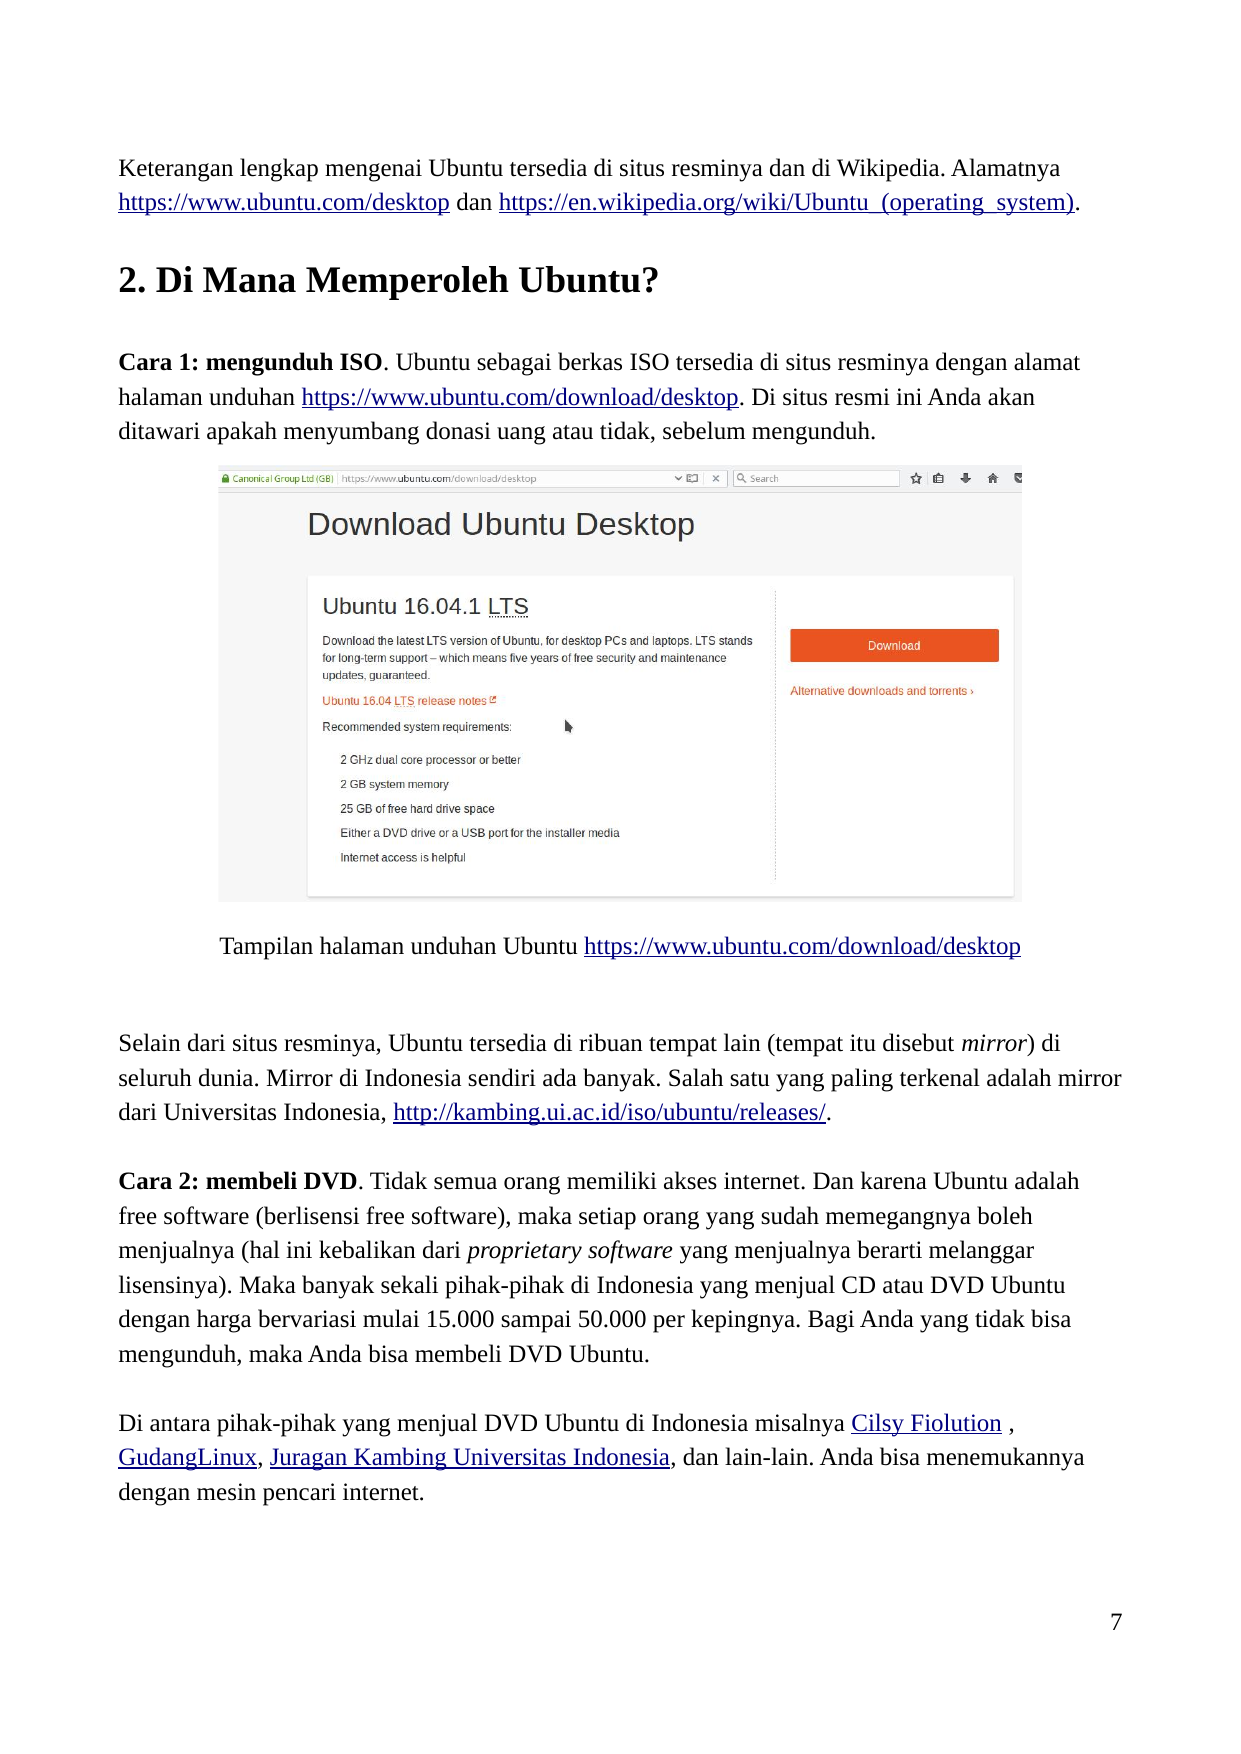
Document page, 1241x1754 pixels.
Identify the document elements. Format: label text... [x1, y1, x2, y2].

table_header [218, 902, 1022, 931]
subtitle 2. Di Mana Memperoleh Ubuntu? [118, 257, 1122, 300]
text Selain dari situs resminya, Ubuntu tersedia di ribuan tempat lain (tempat itu disebut mirror) di seluruh dunia. Mirror di Indonesia sendiri ada banyak. Salah satu yang paling terkenal adalah mirror dari Universitas Indonesia, http://kambing.ui.ac.id/iso/ubuntu/releases/. Cara 2: membeli DVD. Tidak semua orang memiliki akses internet. Dan karena Ubuntu adalah free software (berlisensi free software), maka setiap orang yang sudah memegangnya boleh menjualnya (hal ini kebalikan dari proprietary software yang menjualnya berarti melanggar lisensinya). Maka banyak sekali pihak-pihak di Indonesia yang menjual CD atau DVD Ubuntu dengan harga bervariasi mulai 15.000 sampai 50.000 per kepingnya. Bagi Anda yang tidak bisa mengunduh, maka Anda bisa membeli DVD Ubuntu. Di antara pihak-pihak yang menjual DVD Ubuntu di Indonesia misalnya Cilsy Fiolution , GudangLinux, Juragan Kambing Universitas Indonesia, dan lain-lain. Anda bisa menemukannya dengan mesin pencari internet. [118, 959, 1122, 1540]
text Keterangan lengkap mengenai Ubuntu tersedia di situs resminya dan di Wikipedia. Alamatnya https://www.ubuntu.com/desktop dan https://en.wikipedia.org/wiki/Ubuntu_(operating_system). [118, 118, 1122, 216]
text Cara 1: mengunduh ISO. Ubuntu sebagai berkas ISO tersedia di situs resminya dengan alamat halaman unduhan https://www.ubuntu.com/download/desktop. Di situs resmi ini Anda akan ditawari apakah menyumbang donasi uang atau tidak, sebelum mengunduh. [118, 313, 1122, 445]
table_cell Tampilan halaman unduhan Ubuntu https://www.ubuntu.com/download/desktop [218, 931, 1022, 959]
picture [218, 465, 1022, 902]
